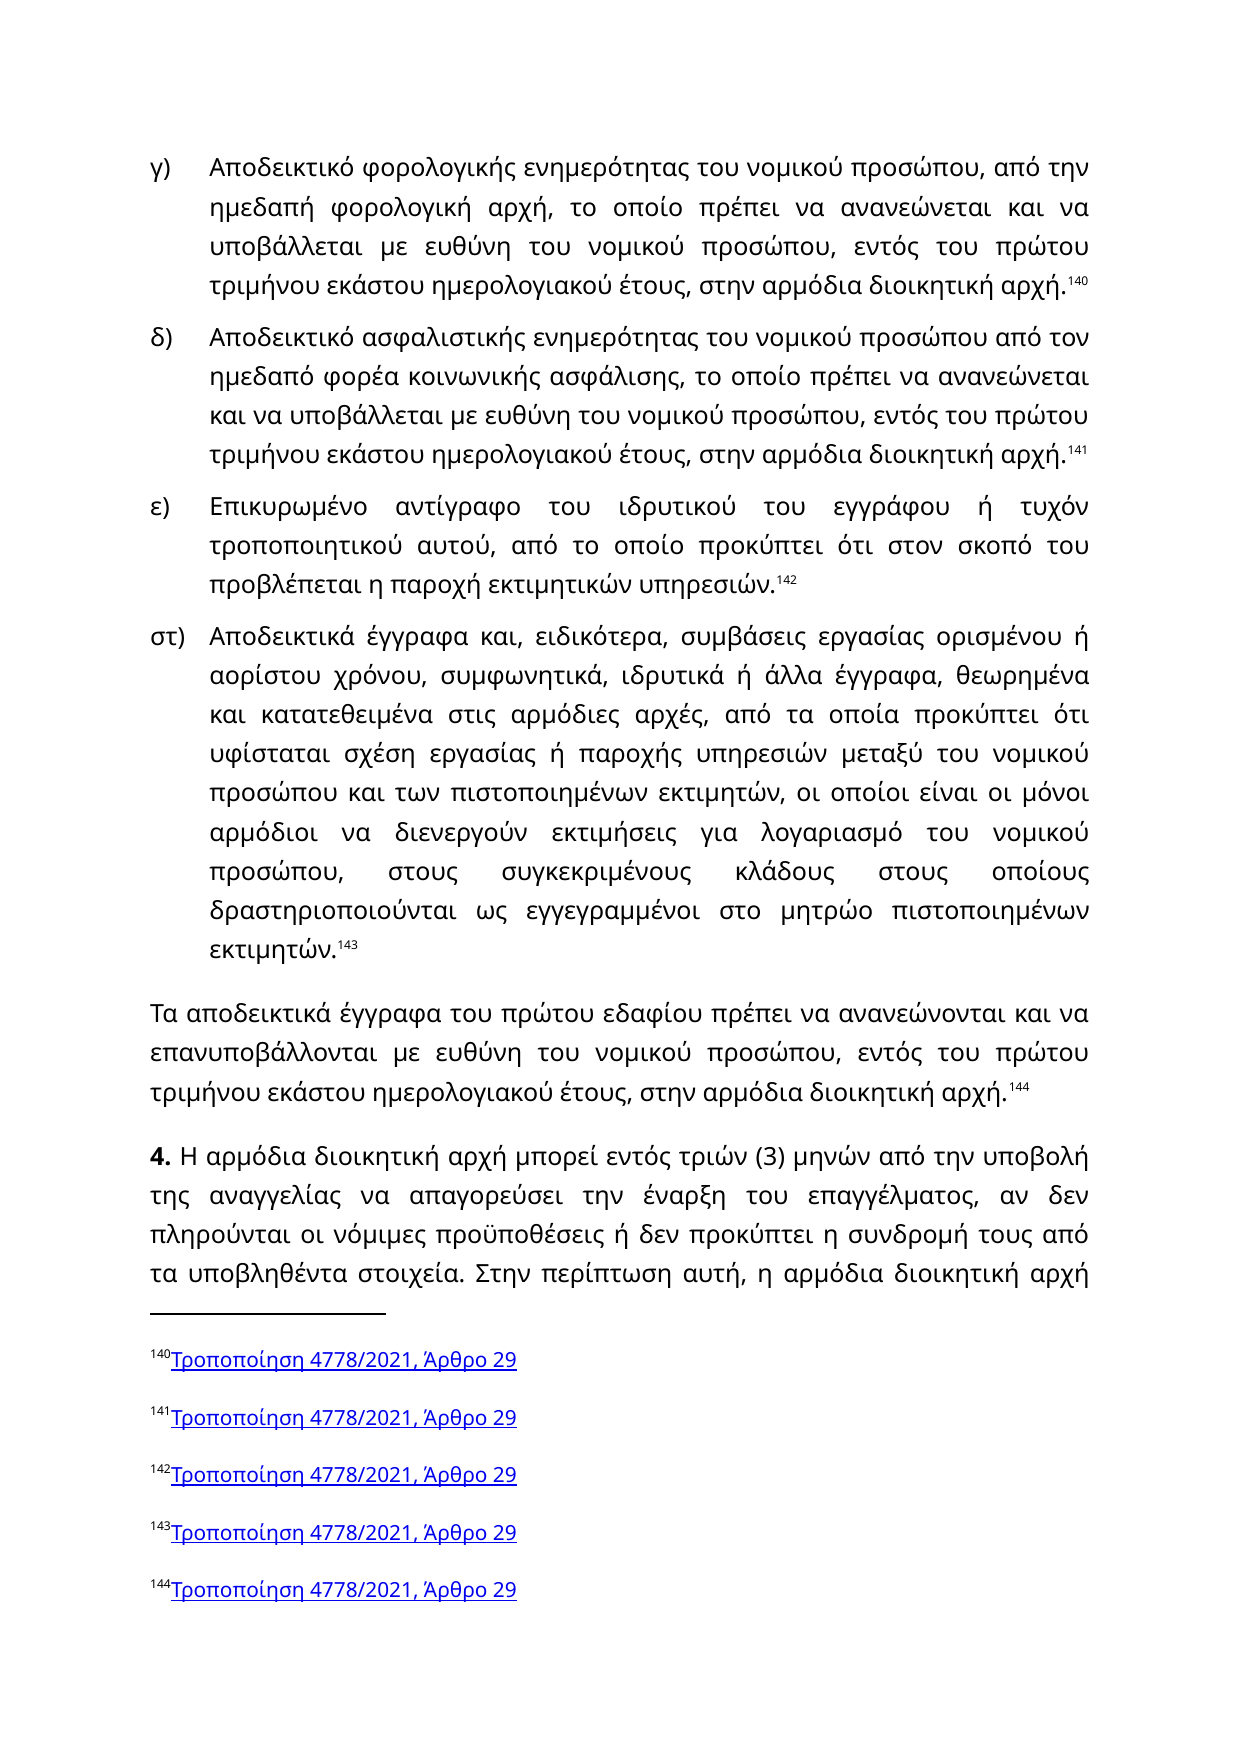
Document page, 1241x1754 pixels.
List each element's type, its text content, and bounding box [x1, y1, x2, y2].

text Τα αποδεικτικά έγγραφα του πρώτου εδαφίου πρέπει να ανανεώνονται και να επανυποβάλλονται με ευθύνη του νομικού προσώπου, εντός του πρώτου τριμήνου εκάστου ημερολογιακού έτους, στην αρμόδια διοικητική αρχή. [150, 996, 1090, 1108]
list γ) Αποδεικτικό φορολογικής ενημερότητας του νομικού προσώπου, από την ημεδαπή φορολογική αρχή, το οποίο πρέπει να ανανεώνεται και να υποβάλλεται με ευθύνη του νομικού προσώπου, εντός του πρώτου τριμήνου εκάστου ημερολογιακού έτους, στην αρμόδια διοικητική αρχή. [150, 150, 1090, 302]
list δ) Αποδεικτικό ασφαλιστικής ενημερότητας του νομικού προσώπου από τον ημεδαπό φορέα κοινωνικής ασφάλισης, το οποίο πρέπει να ανανεώνεται και να υποβάλλεται με ευθύνη του νομικού προσώπου, εντός του πρώτου τριμήνου εκάστου ημερολογιακού έτους, στην αρμόδια διοικητική αρχή. [150, 319, 1090, 471]
list ε) Επικυρωμένο αντίγραφο του ιδρυτικού του εγγράφου ή τυχόν τροποποιητικού αυτού, από το οποίο προκύπτει ότι στον σκοπό του προβλέπεται η παροχή εκτιμητικών υπηρεσιών. [150, 488, 1090, 601]
text Τροποποίηση 4778/2021, Άρθρο 29 [150, 1518, 1090, 1546]
text Τροποποίηση 4778/2021, Άρθρο 29 [150, 1403, 1090, 1431]
text Τροποποίηση 4778/2021, Άρθρο 29 [150, 1460, 1090, 1489]
text Τροποποίηση 4778/2021, Άρθρο 29 [150, 1576, 1090, 1604]
text Τροποποίηση 4778/2021, Άρθρο 29 [150, 1345, 1090, 1373]
text 4. Η αρμόδια διοικητική αρχή μπορεί εντός τριών (3) μηνών από την υποβολή της αναγγελίας να απαγορεύσει την έναρξη του επαγγέλματος, αν δεν πληρούνται οι νόμιμες προϋποθέσεις ή δεν προκύπτει η συνδρομή τους από τα υποβληθέντα στοιχεία. Στην περίπτωση αυτή, η αρμόδια διοικητική αρχή [150, 1138, 1090, 1290]
list στ) Αποδεικτικά έγγραφα και, ειδικότερα, συμβάσεις εργασίας ορισμένου ή αορίστου χρόνου, συμφωνητικά, ιδρυτικά ή άλλα έγγραφα, θεωρημένα και κατατεθειμένα στις αρμόδιες αρχές, από τα οποία προκύπτει ότι υφίσταται σχέση εργασίας ή παροχής υπηρεσιών μεταξύ του νομικού προσώπου και των πιστοποιημένων εκτιμητών, οι οποίοι είναι οι μόνοι αρμόδιοι να διενεργούν εκτιμήσεις για λογαριασμό του νομικού προσώπου, στους συγκεκριμένους κλάδους στους οποίους δραστηριοποιούνται ως εγγεγραμμένοι στο μητρώο πιστοποιημένων εκτιμητών. [150, 618, 1090, 966]
